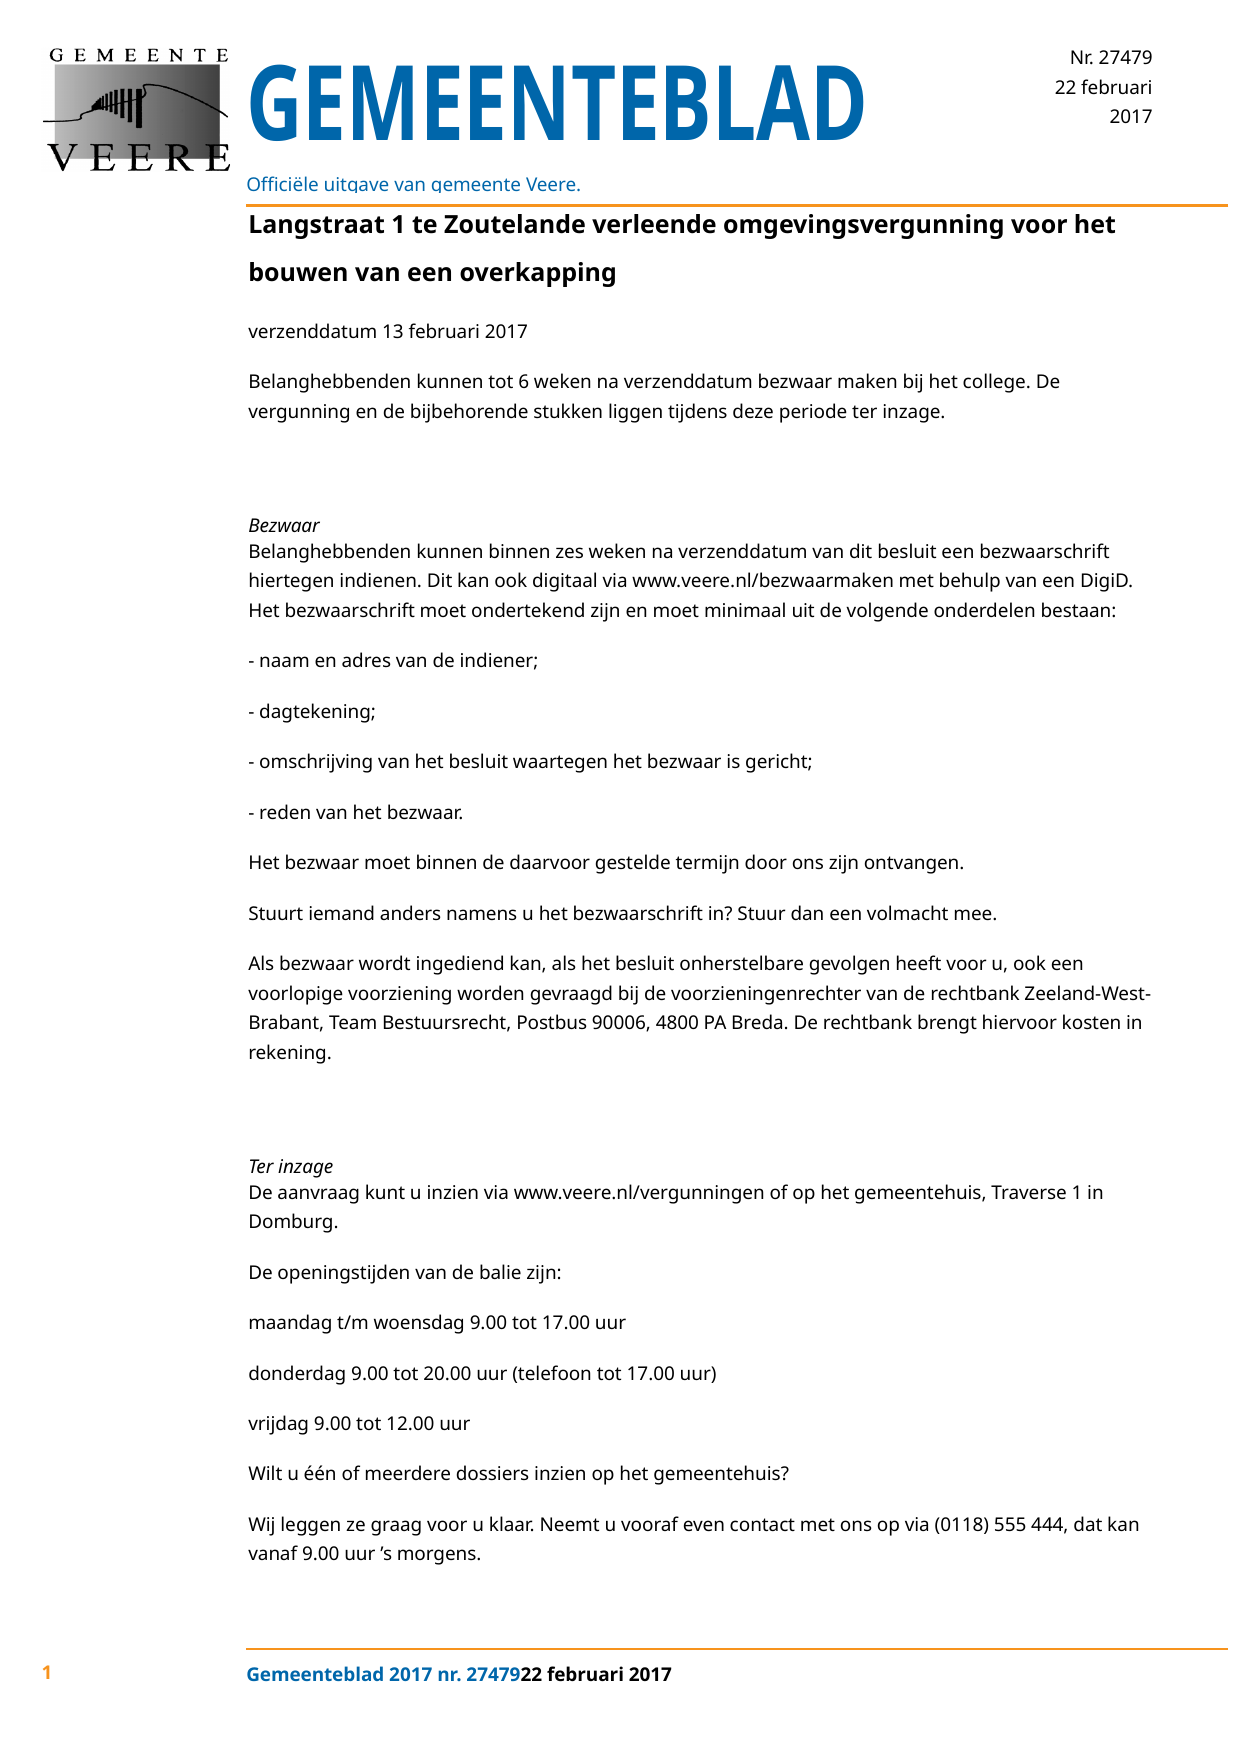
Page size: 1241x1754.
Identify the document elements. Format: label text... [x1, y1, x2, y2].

text - omschrijving van het besluit waartegen het bezwaar is gericht; [248, 748, 1152, 774]
text - naam en adres van de indiener; [248, 648, 1152, 673]
text Ter inzage [248, 1153, 1152, 1179]
text vrijdag 9.00 tot 12.00 uur [248, 1410, 1152, 1436]
text Als bezwaar wordt ingediend kan, als het besluit onherstelbare gevolgen heeft voor u, ook een voorlopige voorziening worden gevraagd bij de voorzieningenrechter van de rechtbank Zeeland-West-Brabant, Team Bestuursrecht, Postbus 90006, 4800 PA Breda. De rechtbank brengt hiervoor kosten in rekening. [248, 950, 1152, 1064]
text Het bezwaar moet binnen de daarvoor gestelde termijn door ons zijn ontvangen. [248, 849, 1152, 875]
text - dagtekening; [248, 698, 1152, 724]
text De aanvraag kunt u inzien via www.veere.nl/vergunningen of op het gemeentehuis, Traverse 1 in Domburg. [248, 1179, 1152, 1234]
text verzenddatum 13 februari 2017 [248, 318, 1152, 344]
text maandag t/m woensdag 9.00 tot 17.00 uur [248, 1309, 1152, 1335]
text Bezwaar [248, 512, 1152, 538]
text Belanghebbenden kunnen tot 6 weken na verzenddatum bezwaar maken bij het college. De vergunning en de bijbehorende stukken liggen tijdens deze periode ter inzage. [248, 368, 1152, 424]
text Stuurt iemand anders namens u het bezwaarschrift in? Stuur dan een volmacht mee. [248, 900, 1152, 925]
text De openingstijden van de balie zijn: [248, 1259, 1152, 1285]
text - reden van het bezwaar. [248, 799, 1152, 824]
picture [41, 47, 231, 172]
text donderdag 9.00 tot 20.00 uur (telefoon tot 17.00 uur) [248, 1360, 1152, 1386]
text Wij leggen ze graag voor u klaar. Neemt u vooraf even contact met ons op via (0118) 555 444, dat kan vanaf 9.00 uur ’s morgens. [248, 1511, 1152, 1566]
text Langstraat 1 te Zoutelande verleende omgevingsvergunning voor het bouwen van een overkapping [248, 207, 1152, 288]
text Belanghebbenden kunnen binnen zes weken na verzenddatum van dit besluit een bezwaarschrift hiertegen indienen. Dit kan ook digitaal via www.veere.nl/bezwaarmaken met behulp van een DigiD. Het bezwaarschrift moet ondertekend zijn en moet minimaal uit de volgende onderdelen bestaan: [248, 538, 1152, 623]
text Wilt u één of meerdere dossiers inzien op het gemeentehuis? [248, 1461, 1152, 1486]
